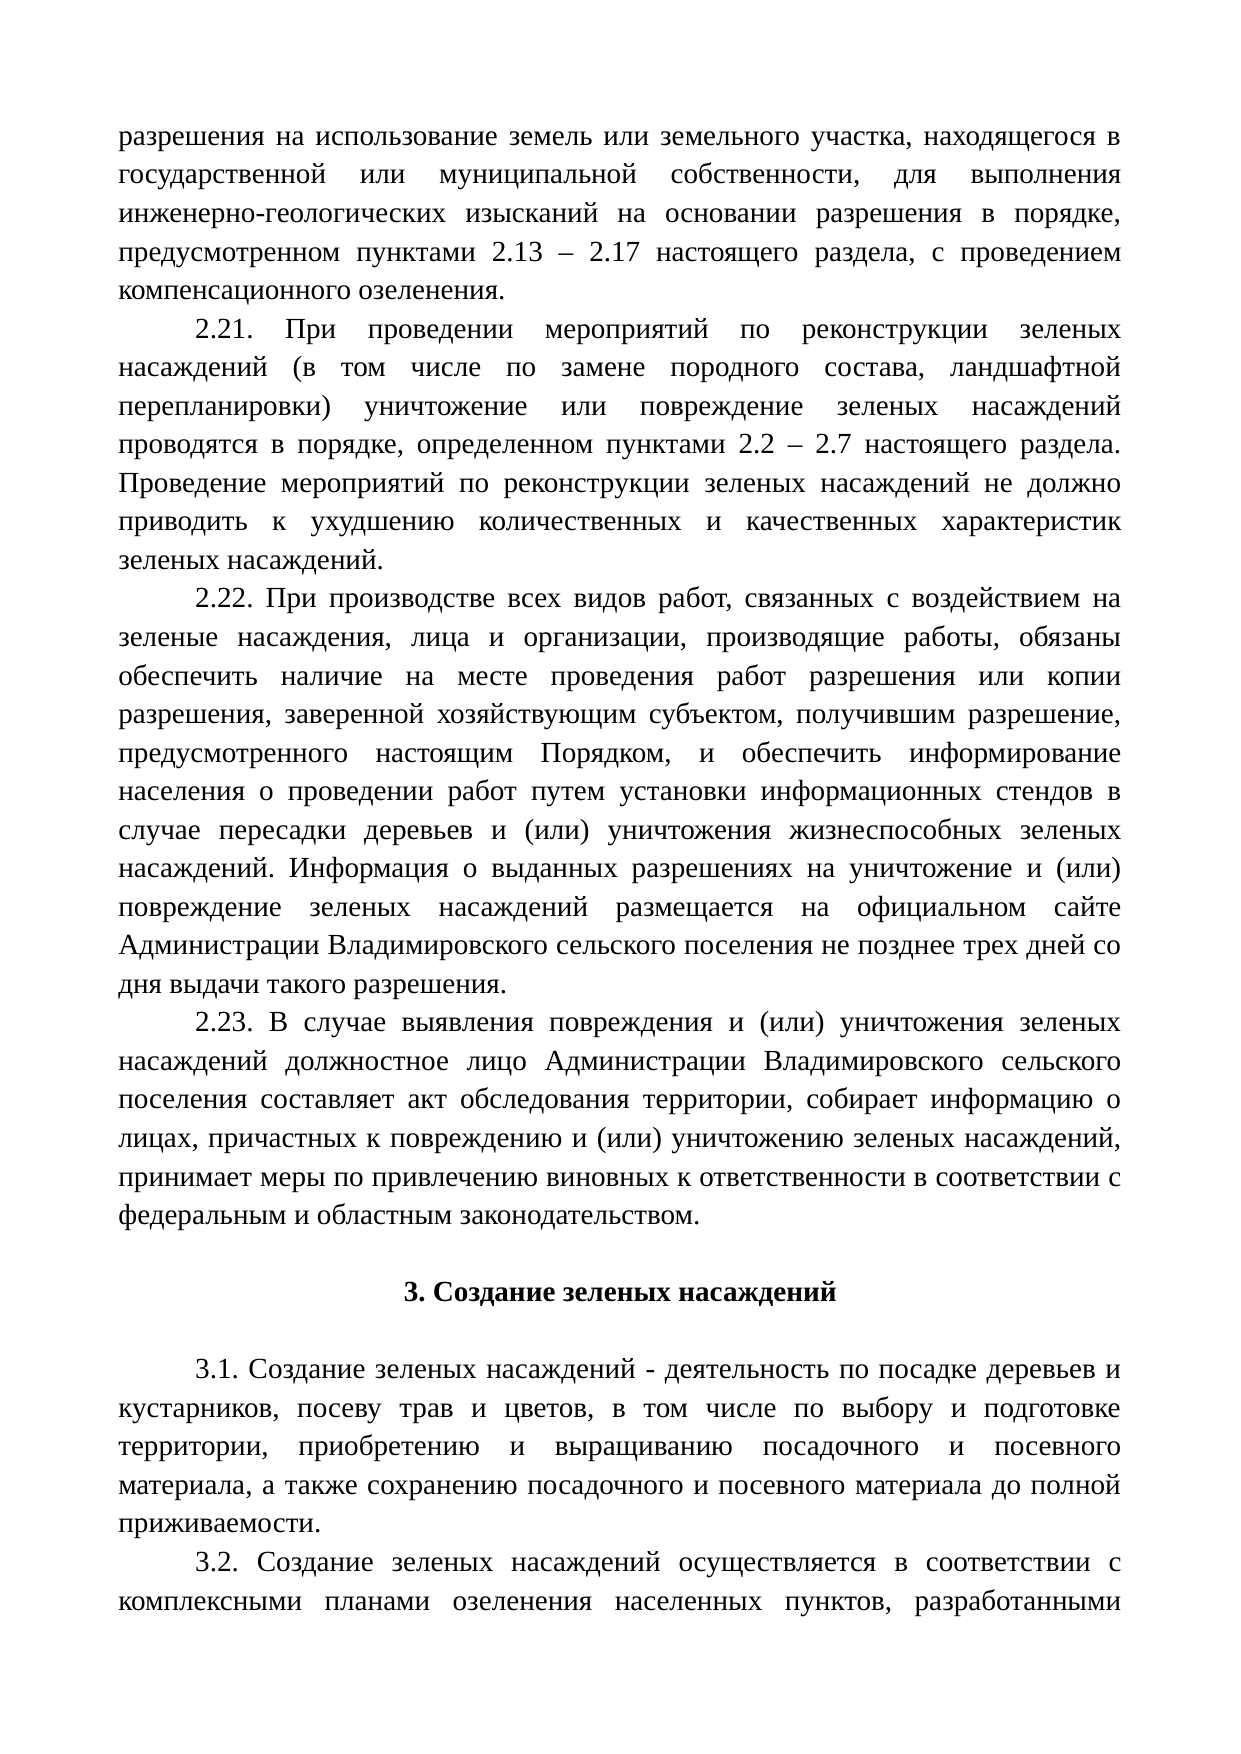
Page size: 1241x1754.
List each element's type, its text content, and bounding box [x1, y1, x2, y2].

text 2.21. При проведении мероприятий по реконструкции зеленых насаждений (в том числе по замене породного состава, ландшафтной перепланировки) уничтожение или повреждение зеленых насаждений проводятся в порядке, определенном пунктами 2.2 – 2.7 настоящего раздела. Проведение мероприятий по реконструкции зеленых насаждений не должно приводить к ухудшению количественных и качественных характеристик зеленых насаждений. [118, 311, 1122, 576]
text 3.1. Создание зеленых насаждений - деятельность по посадке деревьев и кустарников, посеву трав и цветов, в том числе по выбору и подготовке территории, приобретению и выращиванию посадочного и посевного материала, а также сохранению посадочного и посевного материала до полной приживаемости. [118, 1351, 1122, 1539]
text разрешения на использование земель или земельного участка, находящегося в государственной или муниципальной собственности, для выполнения инженерно-геологических изысканий на основании разрешения в порядке, предусмотренном пунктами 2.13 – 2.17 настоящего раздела, с проведением компенсационного озеленения. [118, 118, 1122, 306]
text 2.23. В случае выявления повреждения и (или) уничтожения зеленых насаждений должностное лицо Администрации Владимировского сельского поселения составляет акт обследования территории, собирает информацию о лицах, причастных к повреждению и (или) уничтожению зеленых насаждений, принимает меры по привлечению виновных к ответственности в соответствии с федеральным и областным законодательством. [118, 1004, 1122, 1231]
text 3.2. Создание зеленых насаждений осуществляется в соответствии с комплексными планами озеленения населенных пунктов, разработанными [118, 1544, 1122, 1616]
text 3. Создание зеленых насаждений [118, 1274, 1122, 1308]
text 2.22. При производстве всех видов работ, связанных с воздействием на зеленые насаждения, лица и организации, производящие работы, обязаны обеспечить наличие на месте проведения работ разрешения или копии разрешения, заверенной хозяйствующим субъектом, получившим разрешение, предусмотренного настоящим Порядком, и обеспечить информирование населения о проведении работ путем установки информационных стендов в случае пересадки деревьев и (или) уничтожения жизнеспособных зеленых насаждений. Информация о выданных разрешениях на уничтожение и (или) повреждение зеленых насаждений размещается на официальном сайте Администрации Владимировского сельского поселения не позднее трех дней со дня выдачи такого разрешения. [118, 581, 1122, 999]
